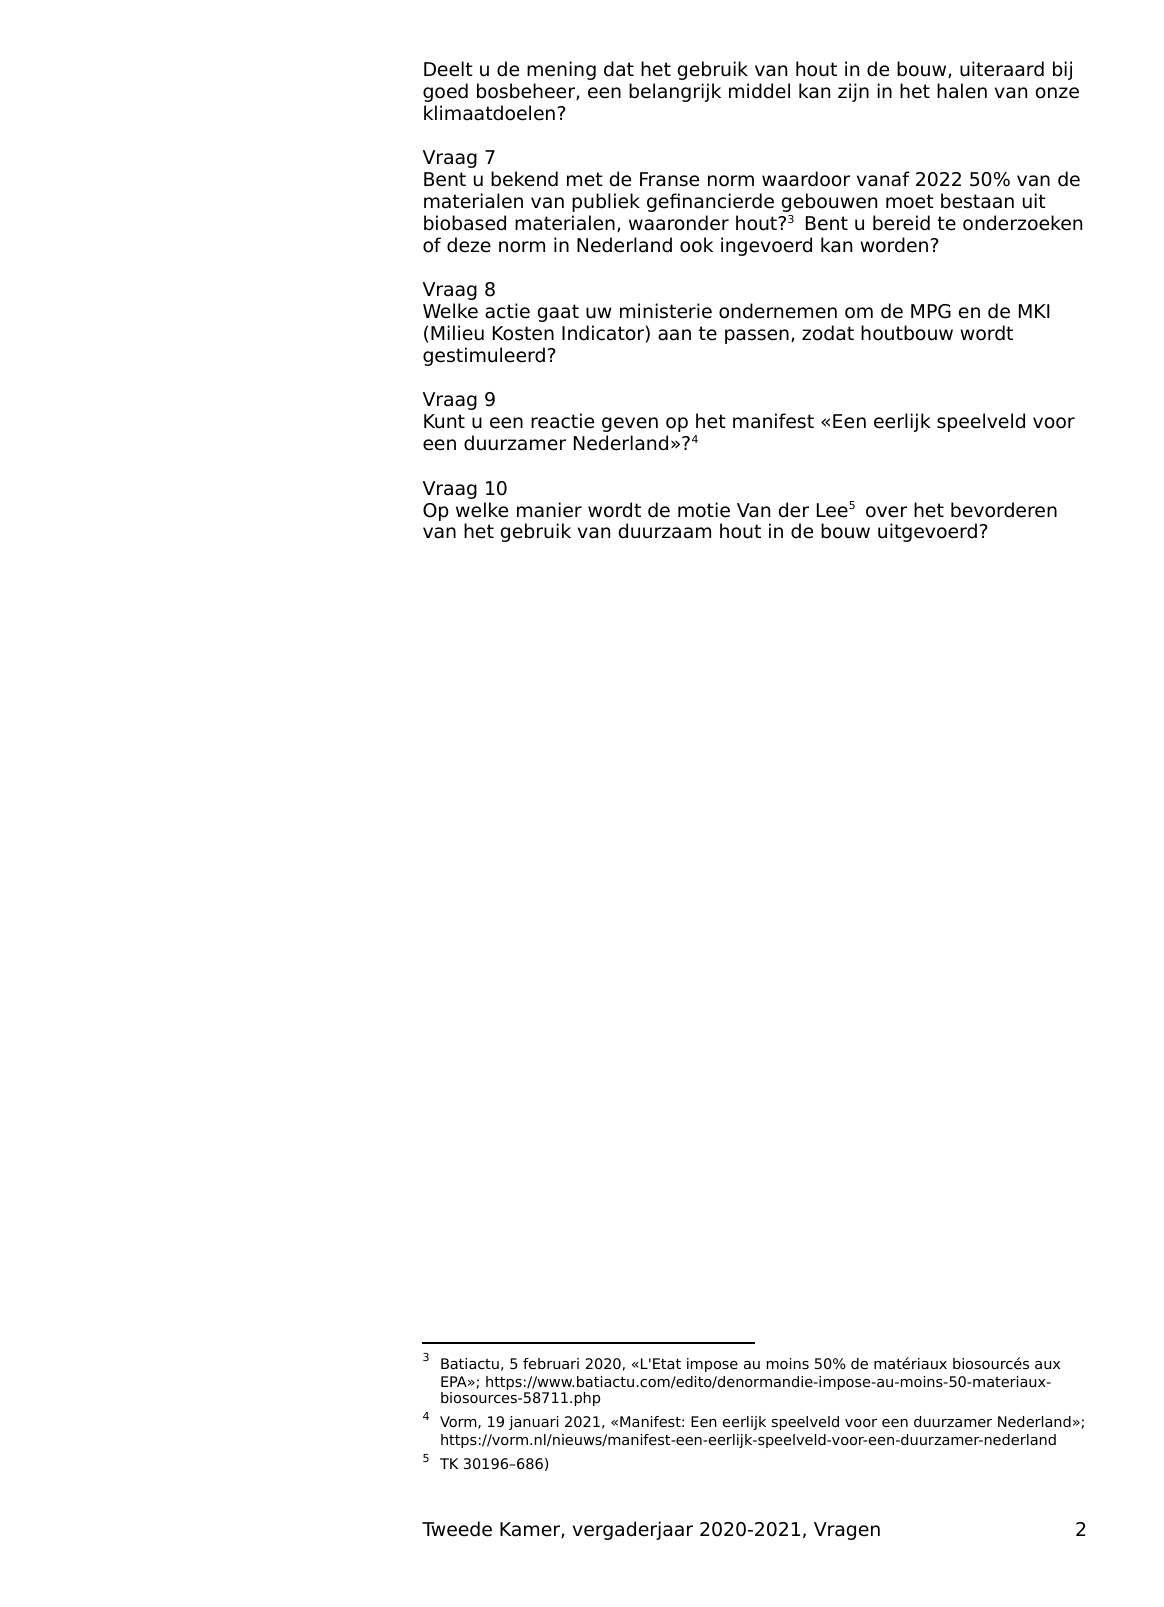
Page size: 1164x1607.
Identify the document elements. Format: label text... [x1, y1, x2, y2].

text Vraag 7 [422, 147, 1087, 169]
text TK 30196–686) [422, 1452, 1087, 1474]
text Kunt u een reactie geven op het manifest «Een eerlijk speelveld voor een duurzamer Nederland»? [422, 411, 1087, 455]
text Vraag 8 [422, 279, 1087, 301]
text Batiactu, 5 februari 2020, «L'Etat impose au moins 50% de matériaux biosourcés aux EPA»; https://www.batiactu.com/edito/denormandie-impose-au-moins-50-materiaux-biosources-58711.php [422, 1352, 1087, 1407]
text Welke actie gaat uw ministerie ondernemen om de MPG en de MKI (Milieu Kosten Indicator) aan te passen, zodat houtbouw wordt gestimuleerd? [422, 301, 1087, 367]
text Op welke manier wordt de motie Van der Lee over het bevorderen van het gebruik van duurzaam hout in de bouw uitgevoerd? [422, 499, 1087, 543]
text Vorm, 19 januari 2021, «Manifest: Een eerlijk speelveld voor een duurzamer Nederland»; https://vorm.nl/nieuws/manifest-een-eerlijk-speelveld-voor-een-duurzamer-nederland [422, 1410, 1087, 1449]
text Vraag 10 [422, 477, 1087, 499]
text Deelt u de mening dat het gebruik van hout in de bouw, uiteraard bij goed bosbeheer, een belangrijk middel kan zijn in het halen van onze klimaatdoelen? [422, 59, 1087, 125]
text Bent u bekend met de Franse norm waardoor vanaf 2022 50% van de materialen van publiek gefinancierde gebouwen moet bestaan uit biobased materialen, waaronder hout? Bent u bereid te onderzoeken of deze norm in Nederland ook ingevoerd kan worden? [422, 169, 1087, 257]
text Vraag 9 [422, 389, 1087, 411]
